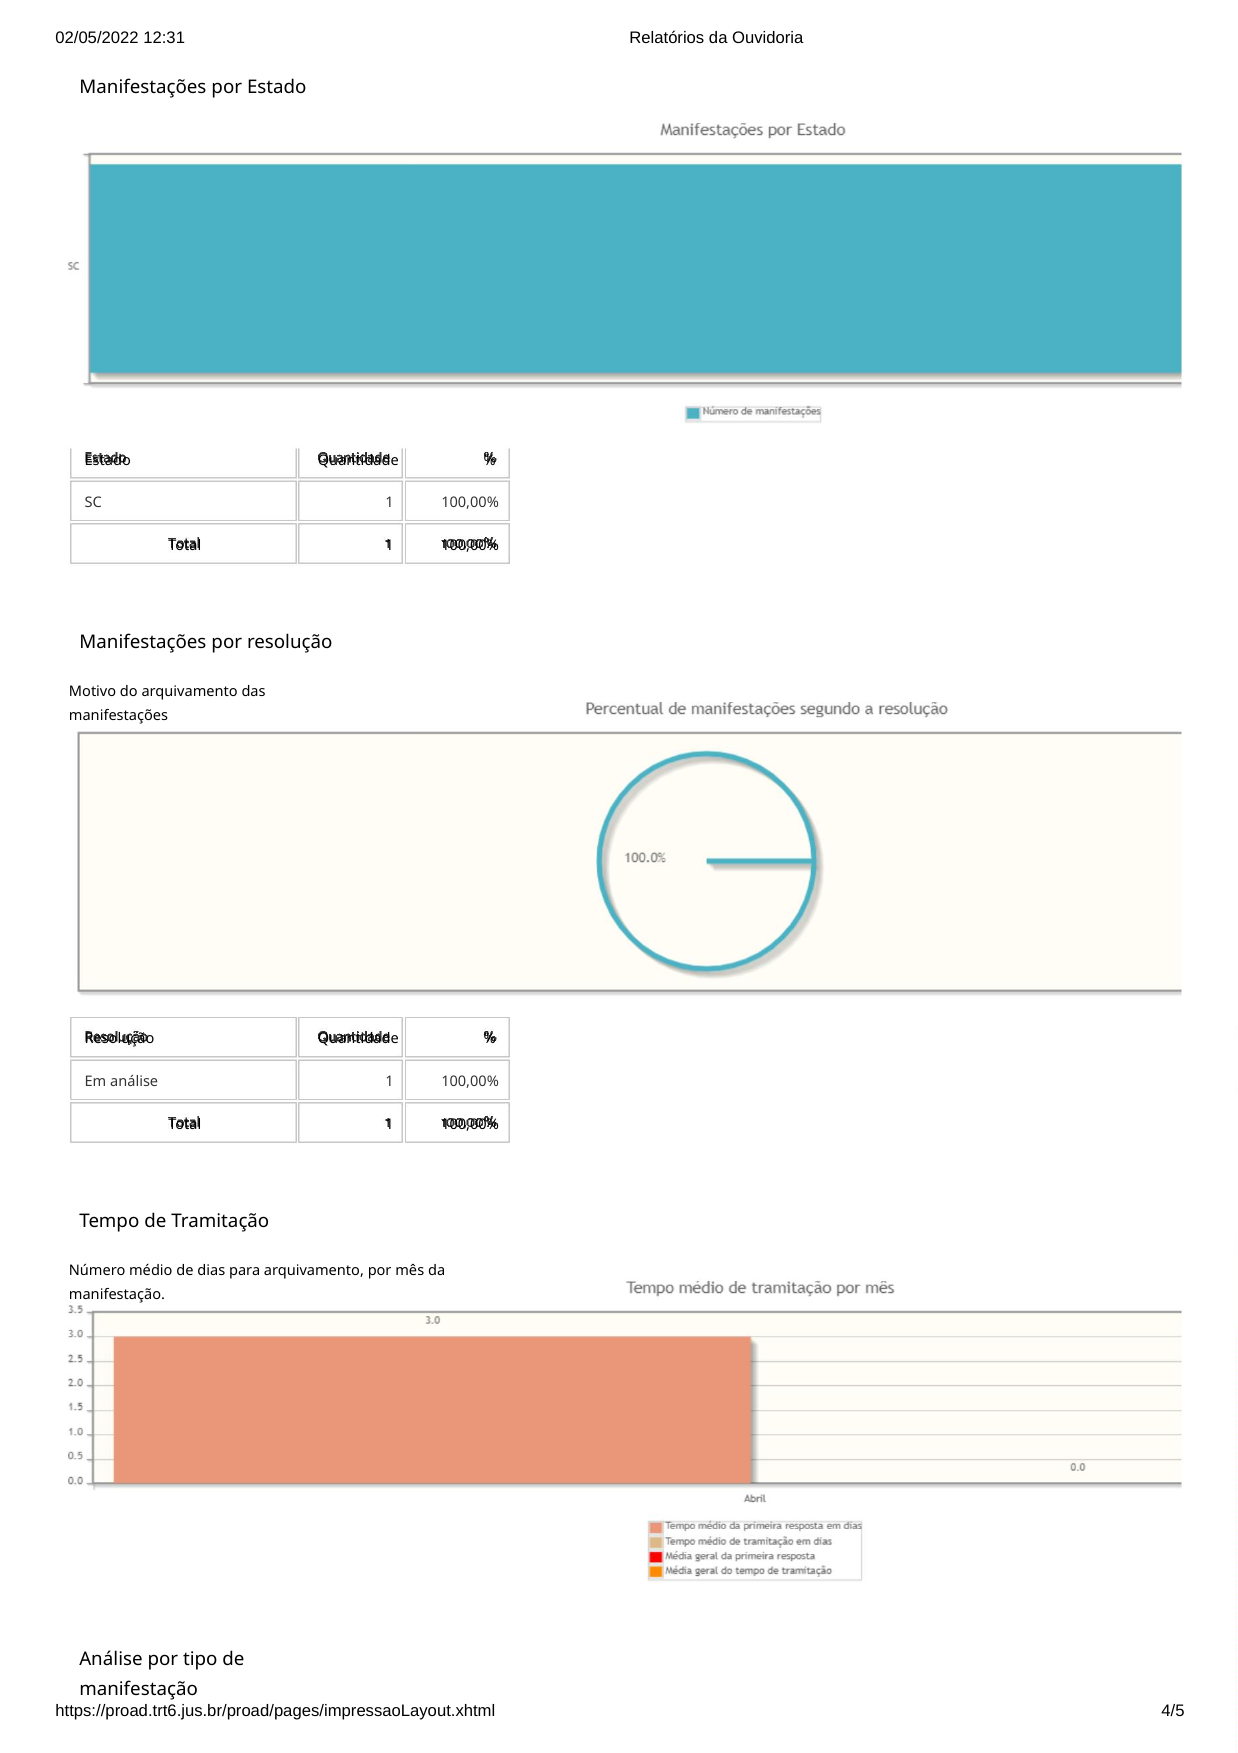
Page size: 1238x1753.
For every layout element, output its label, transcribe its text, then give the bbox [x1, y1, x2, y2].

text Manifestações por resolução [79, 624, 333, 654]
text Quantidade [318, 1024, 412, 1048]
text Total [168, 1110, 222, 1134]
text % [483, 446, 518, 470]
text Manifestações por Estado [79, 69, 311, 100]
text Motivo do arquivamento das manifestações [69, 677, 361, 725]
text https://proad.trt6.jus.br/proad/pages/impressaoLayout.xhtml [55, 1702, 520, 1720]
text 4/5 [1161, 1702, 1209, 1720]
text Tempo de Tramitação [79, 1202, 281, 1233]
text 1 [385, 1067, 412, 1091]
text Estado [84, 446, 148, 470]
text 100,00% [441, 1067, 518, 1091]
text Em análise [84, 1067, 172, 1091]
text Relatórios da Ouvidoria [629, 29, 828, 47]
text SC [84, 489, 148, 513]
text 1 [385, 1110, 412, 1134]
picture [0, 0, 1238, 1753]
text 0 [55, 29, 64, 47]
text Resolução [84, 1024, 172, 1048]
text Total [168, 531, 222, 555]
text % [483, 1024, 518, 1048]
text 100,00% [441, 532, 518, 556]
text Análise por tipo de manifestação [79, 1640, 367, 1702]
text Quantidade [318, 446, 412, 470]
text 1 [385, 489, 412, 513]
text 0 [57, 33, 62, 42]
text Número médio de dias para arquivamento, por mês da manifestação. [69, 1256, 516, 1304]
text 2/05/2022 12:31 [64, 29, 210, 47]
text 100,00% [441, 489, 518, 513]
text 1 [385, 531, 412, 555]
text 100,00% [441, 1110, 518, 1134]
